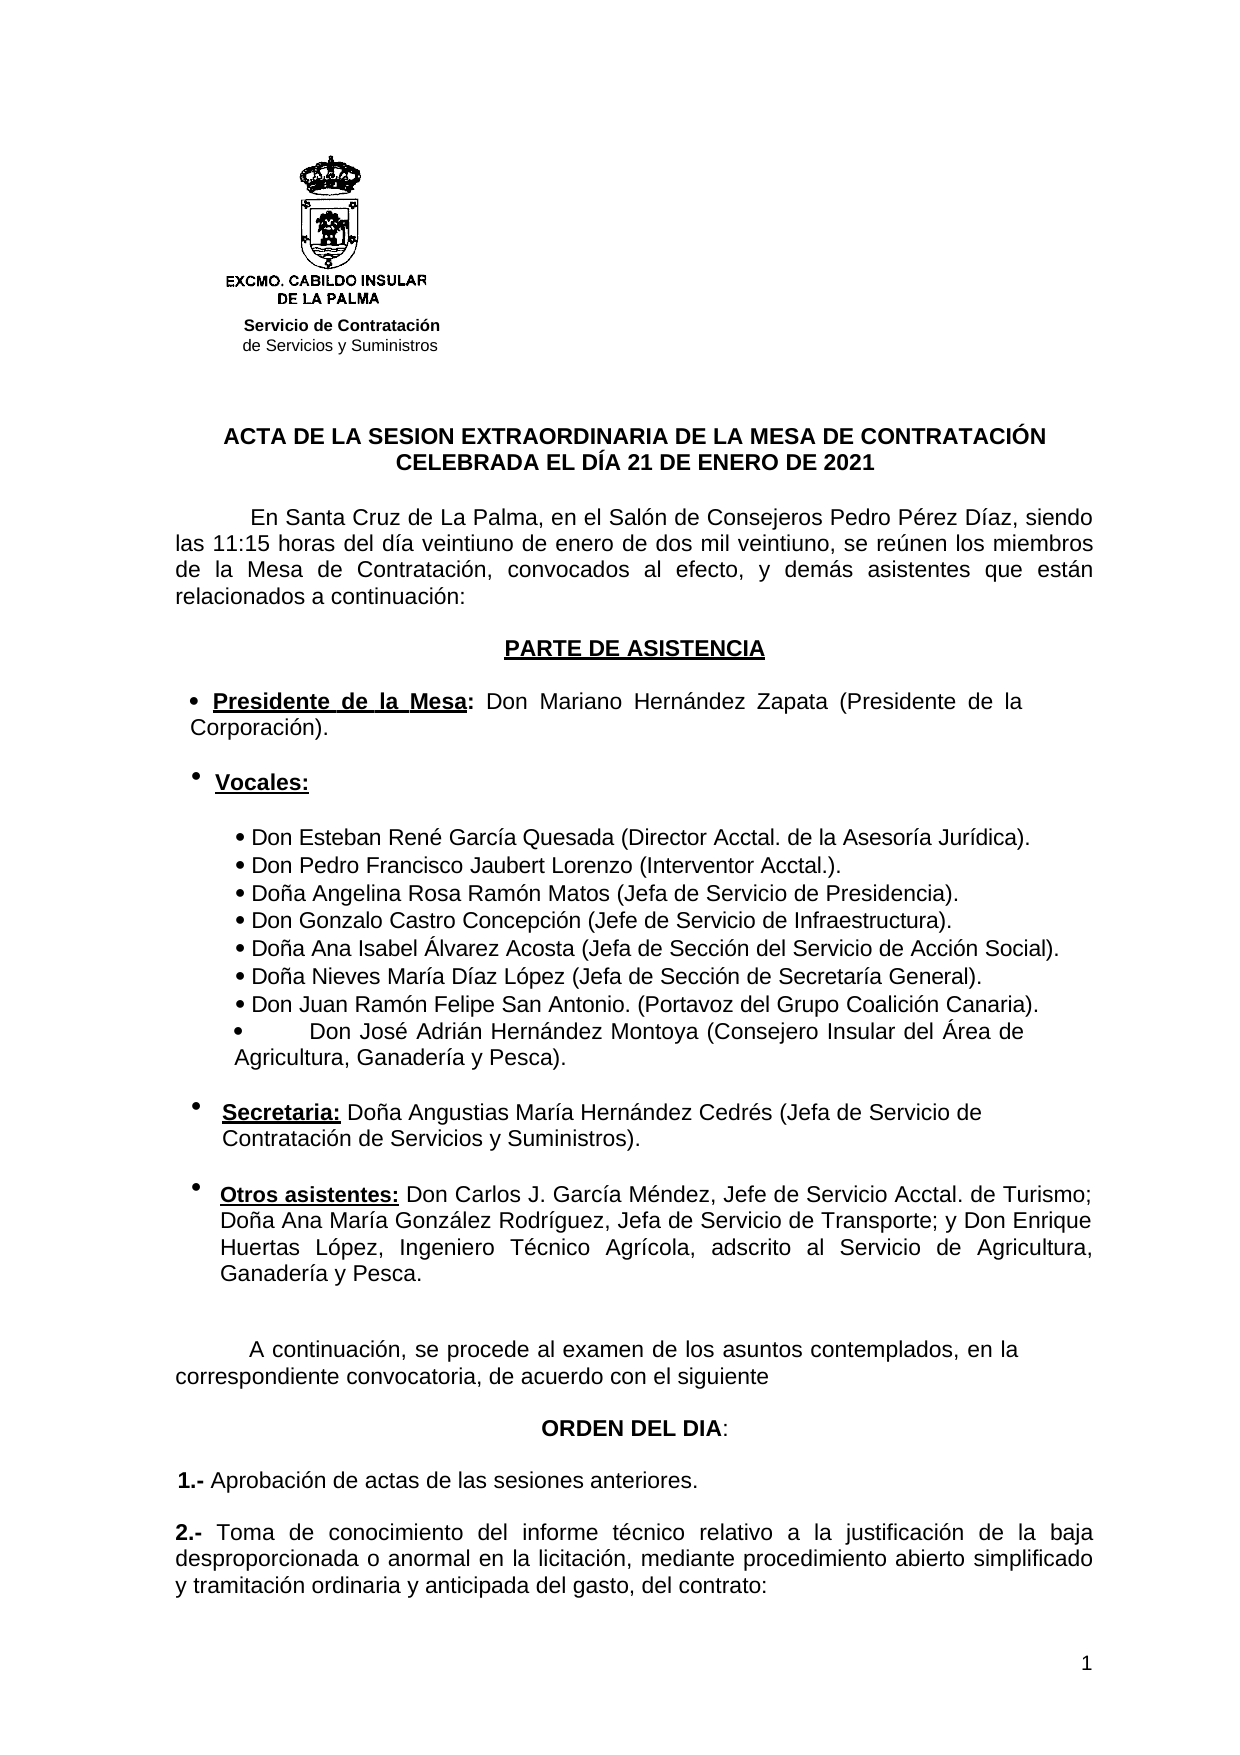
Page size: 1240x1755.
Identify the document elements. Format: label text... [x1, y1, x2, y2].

text En Santa Cruz de La Palma, en el Salón de Consejeros Pedro Pérez Díaz, siendo las 11:15 horas del día veintiuno de enero de dos mil veintiuno, se reúnen los miembros de la Mesa de Contratación, convocados al efecto, y demás asistentes que están relacionados a continuación: [175, 503, 1093, 609]
list Doña Ana Isabel Álvarez Acosta (Jefa de Sección del Servicio de Acción Social). [236, 934, 1095, 962]
text ACTA DE LA SESION EXTRAORDINARIA DE LA MESA DE CONTRATACIÓN CELEBRADA EL DÍA 21 DE ENERO DE 2021 [223, 425, 1048, 475]
text 1 [1081, 1651, 1094, 1675]
list Doña Nieves María Díaz López (Jefa de Sección de Secretaría General). [236, 962, 1095, 990]
list Don José Adrián Hernández Montoya (Consejero Insular del Área de Agricultura, Ganadería y Pesca). [234, 1018, 1093, 1070]
text Vocales: [215, 769, 311, 796]
text Otros asistentes: Don Carlos J. García Méndez, Jefe de Servicio Acctal. de Turismo; Doña Ana María González Rodríguez, Jefa de Servicio de Transporte; y Don Enrique Huertas López, Ingeniero Técnico Agrícola, adscrito al Servicio de Agricultura, Ganadería y Pesca. [220, 1181, 1093, 1286]
list Don Gonzalo Castro Concepción (Jefe de Servicio de Infraestructura). [236, 907, 1095, 934]
list Don Juan Ramón Felipe San Antonio. (Portavoz del Grupo Coalición Canaria). [236, 990, 1095, 1018]
text de Servicios y Suministros [242, 335, 442, 354]
text Secretaria: Doña Angustias María Hernández Cedrés (Jefa de Servicio de Contratación de Servicios y Suministros). [222, 1100, 1094, 1151]
text A continuación, se procede al examen de los asuntos contemplados, en la correspondiente convocatoria, de acuerdo con el siguiente [175, 1336, 1093, 1389]
text Servicio de Contratación [244, 316, 442, 335]
text  [192, 1179, 204, 1200]
text 2.- Toma de conocimiento del informe técnico relativo a la justificación de la baja desproporcionada o anormal en la licitación, mediante procedimiento abierto simplificado y tramitación ordinaria y anticipada del gasto, del contrato: [175, 1519, 1093, 1598]
list Presidente de la Mesa: Don Mariano Hernández Zapata (Presidente de la Corporación). [190, 688, 1093, 740]
list Don Esteban René García Quesada (Director Acctal. de la Asesoría Jurídica). [236, 823, 1095, 851]
text  [192, 768, 204, 789]
text ORDEN DEL DIA: [541, 1415, 730, 1441]
text PARTE DE ASISTENCIA [504, 634, 767, 661]
text 1.- Aprobación de actas de las sesiones anteriores. [177, 1467, 700, 1494]
text  [192, 1098, 204, 1119]
list Doña Angelina Rosa Ramón Matos (Jefa de Servicio de Presidencia). [236, 879, 1095, 907]
list Don Pedro Francisco Jaubert Lorenzo (Interventor Acctal.). [236, 851, 1095, 879]
